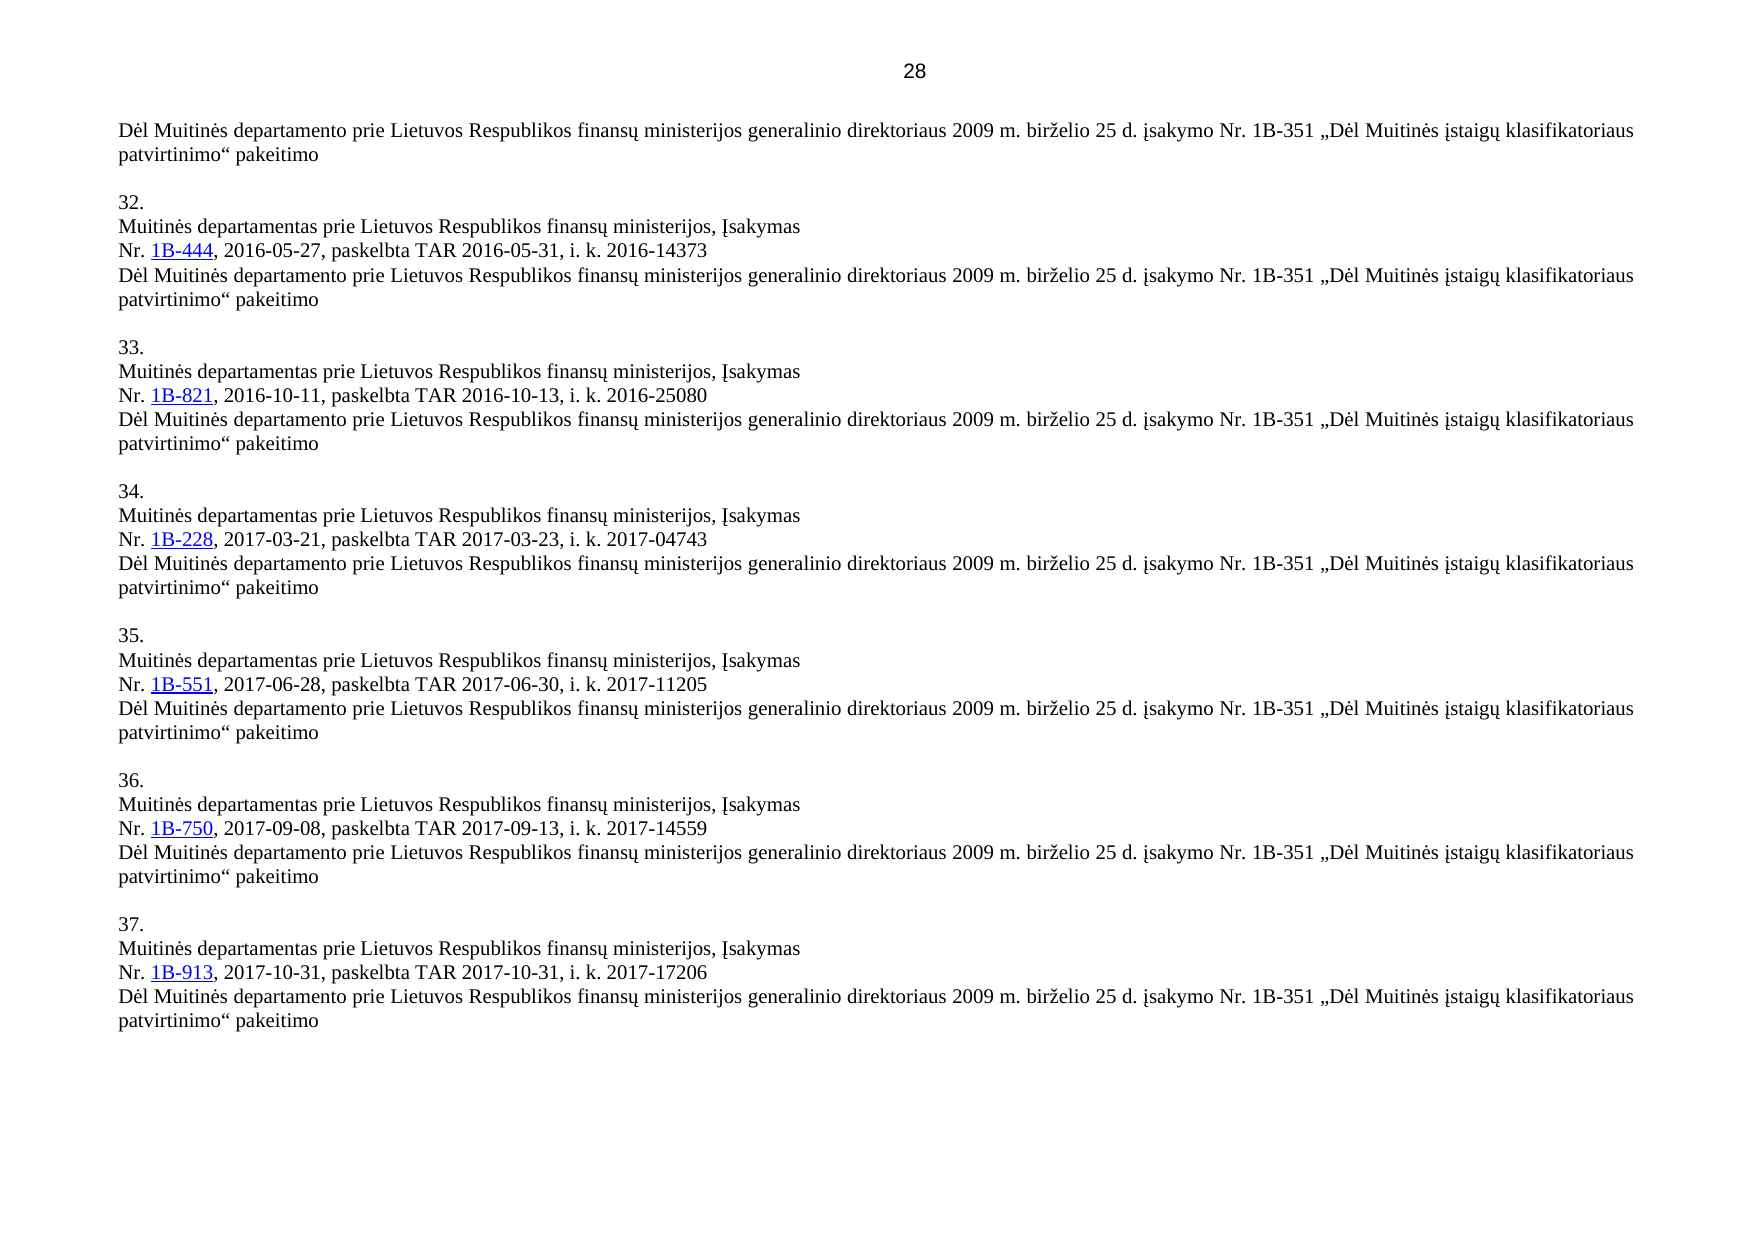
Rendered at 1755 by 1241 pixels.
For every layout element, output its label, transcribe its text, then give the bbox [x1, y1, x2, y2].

text 32. [118, 190, 1636, 214]
text Dėl Muitinės departamento prie Lietuvos Respublikos finansų ministerijos generalinio direktoriaus 2009 m. birželio 25 d. įsakymo Nr. 1B-351 „Dėl Muitinės įstaigų klasifikatoriaus patvirtinimo“ pakeitimo [118, 551, 1636, 599]
text 35. [118, 623, 1636, 647]
text Nr. 1B-551, 2017-06-28, paskelbta TAR 2017-06-30, i. k. 2017-11205 [118, 672, 1636, 696]
text Muitinės departamentas prie Lietuvos Respublikos finansų ministerijos, Įsakymas [118, 792, 1636, 816]
text Dėl Muitinės departamento prie Lietuvos Respublikos finansų ministerijos generalinio direktoriaus 2009 m. birželio 25 d. įsakymo Nr. 1B-351 „Dėl Muitinės įstaigų klasifikatoriaus patvirtinimo“ pakeitimo [118, 262, 1636, 311]
text Muitinės departamentas prie Lietuvos Respublikos finansų ministerijos, Įsakymas [118, 214, 1636, 238]
text Dėl Muitinės departamento prie Lietuvos Respublikos finansų ministerijos generalinio direktoriaus 2009 m. birželio 25 d. įsakymo Nr. 1B-351 „Dėl Muitinės įstaigų klasifikatoriaus patvirtinimo“ pakeitimo [118, 696, 1636, 744]
text Nr. 1B-444, 2016-05-27, paskelbta TAR 2016-05-31, i. k. 2016-14373 [118, 238, 1636, 262]
text 33. [118, 335, 1636, 359]
text Nr. 1B-913, 2017-10-31, paskelbta TAR 2017-10-31, i. k. 2017-17206 [118, 960, 1636, 984]
text Muitinės departamentas prie Lietuvos Respublikos finansų ministerijos, Įsakymas [118, 359, 1636, 383]
text Dėl Muitinės departamento prie Lietuvos Respublikos finansų ministerijos generalinio direktoriaus 2009 m. birželio 25 d. įsakymo Nr. 1B-351 „Dėl Muitinės įstaigų klasifikatoriaus patvirtinimo“ pakeitimo [118, 984, 1636, 1032]
text Dėl Muitinės departamento prie Lietuvos Respublikos finansų ministerijos generalinio direktoriaus 2009 m. birželio 25 d. įsakymo Nr. 1B-351 „Dėl Muitinės įstaigų klasifikatoriaus patvirtinimo“ pakeitimo [118, 840, 1636, 888]
text Muitinės departamentas prie Lietuvos Respublikos finansų ministerijos, Įsakymas [118, 936, 1636, 960]
text Nr. 1B-228, 2017-03-21, paskelbta TAR 2017-03-23, i. k. 2017-04743 [118, 527, 1636, 551]
text 34. [118, 479, 1636, 503]
text Nr. 1B-750, 2017-09-08, paskelbta TAR 2017-09-13, i. k. 2017-14559 [118, 816, 1636, 840]
text Dėl Muitinės departamento prie Lietuvos Respublikos finansų ministerijos generalinio direktoriaus 2009 m. birželio 25 d. įsakymo Nr. 1B-351 „Dėl Muitinės įstaigų klasifikatoriaus patvirtinimo“ pakeitimo [118, 118, 1636, 166]
text Nr. 1B-821, 2016-10-11, paskelbta TAR 2016-10-13, i. k. 2016-25080 [118, 383, 1636, 407]
text 37. [118, 912, 1636, 936]
text Dėl Muitinės departamento prie Lietuvos Respublikos finansų ministerijos generalinio direktoriaus 2009 m. birželio 25 d. įsakymo Nr. 1B-351 „Dėl Muitinės įstaigų klasifikatoriaus patvirtinimo“ pakeitimo [118, 407, 1636, 455]
text Muitinės departamentas prie Lietuvos Respublikos finansų ministerijos, Įsakymas [118, 503, 1636, 527]
text 36. [118, 768, 1636, 792]
text Muitinės departamentas prie Lietuvos Respublikos finansų ministerijos, Įsakymas [118, 647, 1636, 672]
